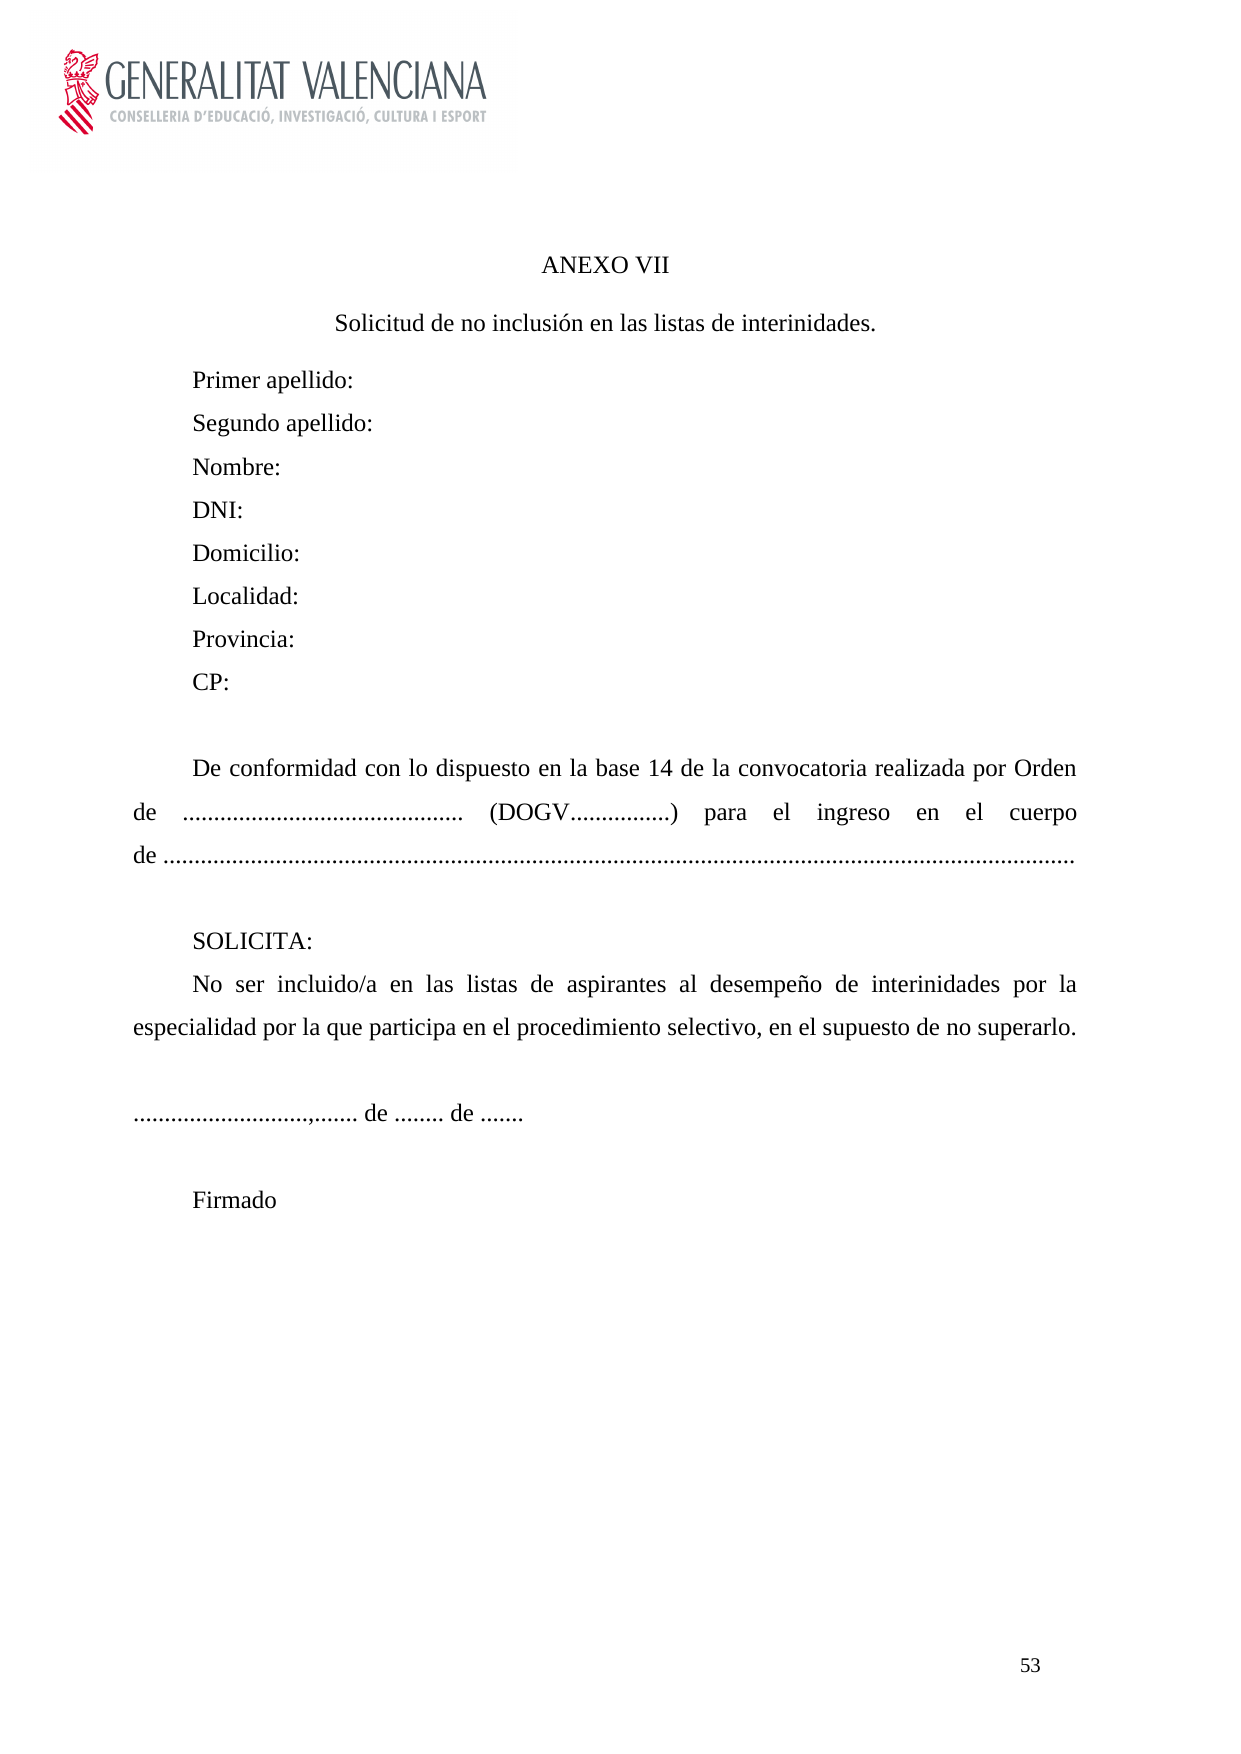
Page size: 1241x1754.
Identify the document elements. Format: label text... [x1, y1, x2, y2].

text ANEXO VII [133, 250, 1078, 279]
text DNI: [133, 495, 1078, 523]
text Nombre: [133, 452, 1078, 480]
text Solicitud de no inclusión en las listas de interinidades. [133, 308, 1078, 337]
text Provincia: [133, 624, 1078, 653]
text Domicilio: [133, 538, 1078, 567]
text Firmado [133, 1185, 1078, 1213]
text Localidad: [133, 581, 1078, 610]
text Primer apellido: [133, 365, 1078, 394]
text CP: [133, 667, 1078, 696]
text No ser incluido/a en las listas de aspirantes al desempeño de interinidades por la especialidad por la que participa en el procedimiento selectivo, en el supuesto de no superarlo. [133, 969, 1078, 1041]
text De conformidad con lo dispuesto en la base 14 de la convocatoria realizada por Orden de ............................................. (DOGV................) para el ingreso en el cuerpo de .................................................................................................................................................. [133, 753, 1078, 868]
text Segundo apellido: [133, 408, 1078, 437]
text ............................,....... de ........ de ....... [133, 1098, 1078, 1127]
text SOLICITA: [133, 926, 1078, 955]
picture [28, 10, 518, 173]
